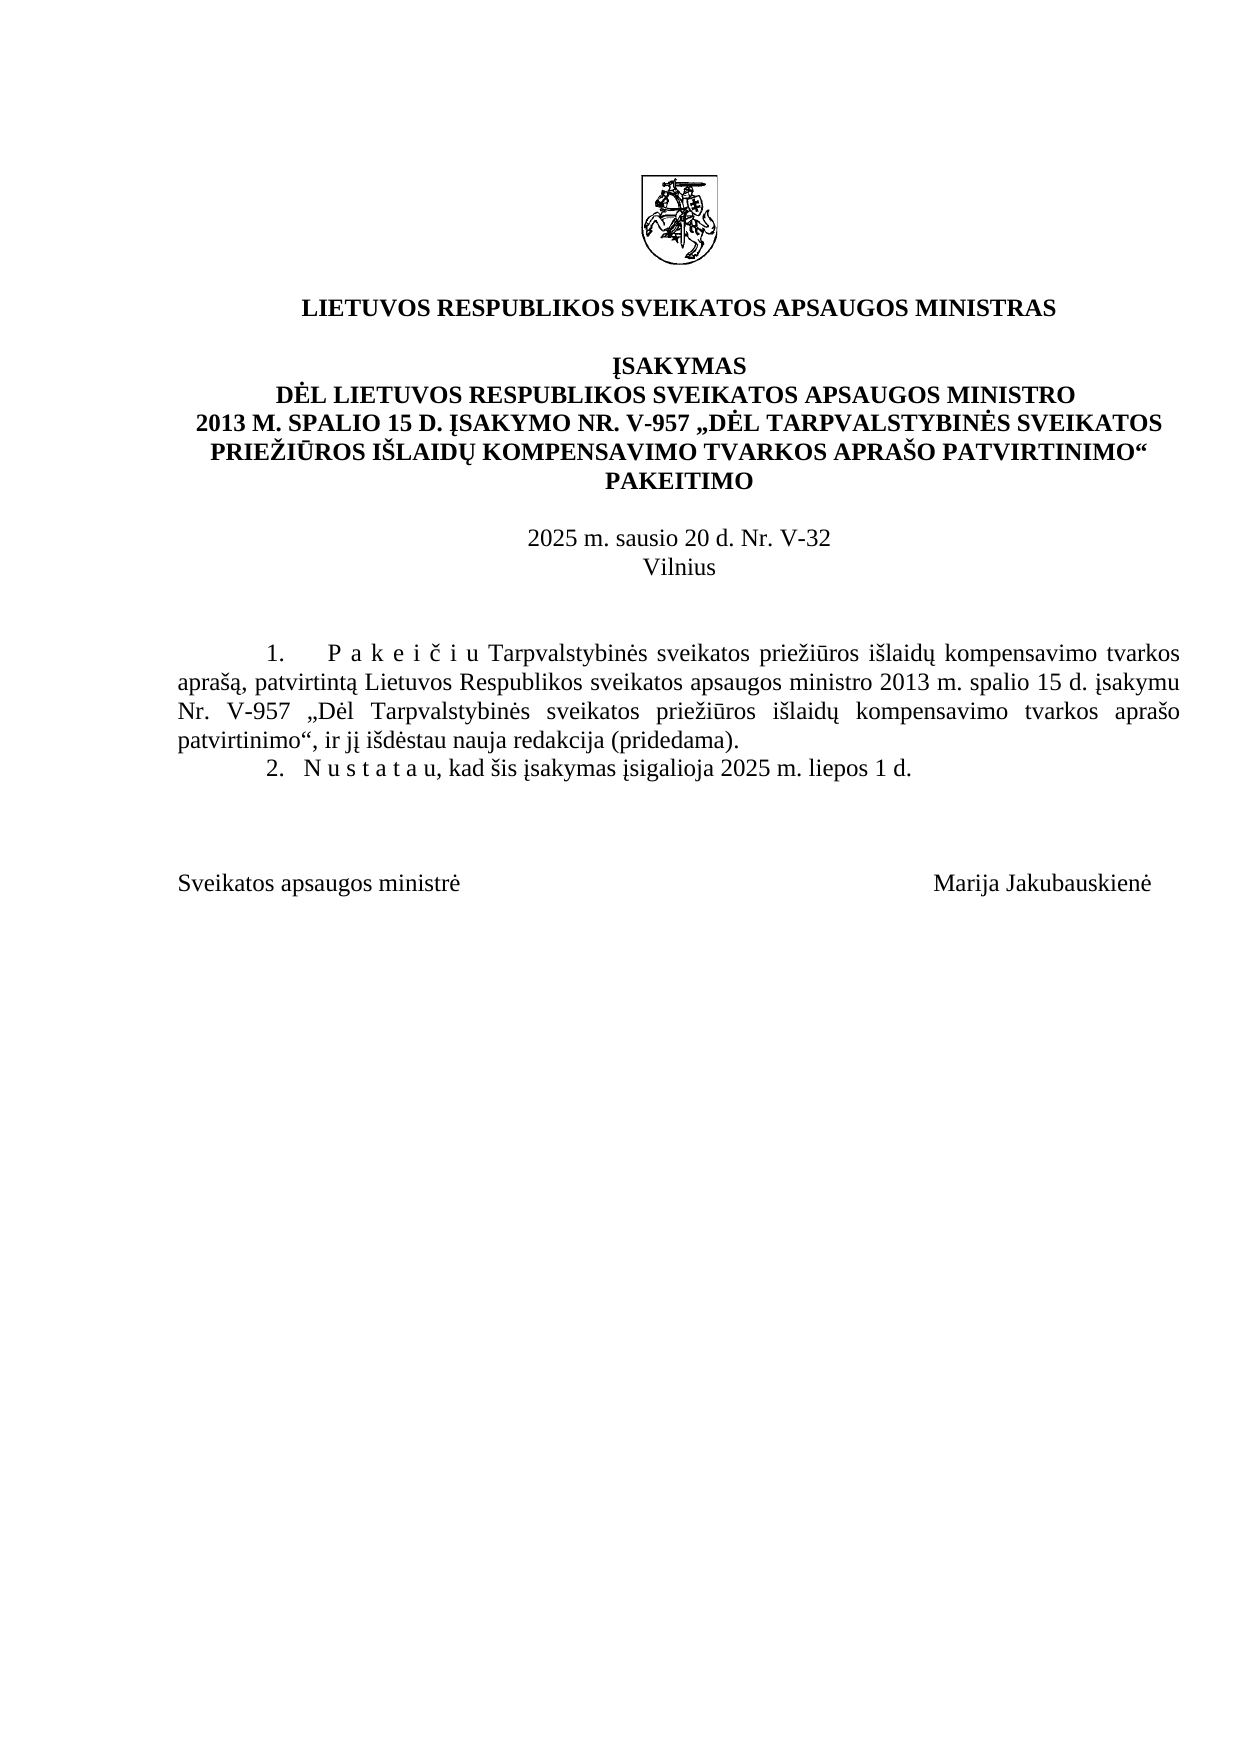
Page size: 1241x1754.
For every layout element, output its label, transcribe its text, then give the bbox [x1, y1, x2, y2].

text DĖL Lietuvos Respublikos sveikatos apsaugos ministro [177, 380, 1181, 408]
text Sveikatos apsaugos ministrė Marija Jakubauskienė [177, 868, 1181, 897]
text LIETUVOS RESPUBLIKOS SVEIKATOS APSAUGOS MINISTRAS [177, 293, 1181, 322]
text Vilnius [177, 552, 1181, 581]
text 2. N u s t a t a u, kad šis įsakymas įsigalioja 2025 m. liepos 1 d. [266, 753, 1181, 782]
text 2013 m. spalio 15 d. įsakymo Nr. V-957 „Dėl Tarpvalstybinės sveikatos priežiūros išlaidų kompensavimo tvarkos aprašo patvirtinimo“ pakeitimo [177, 408, 1181, 495]
text 1. P a k e i č i u Tarpvalstybinės sveikatos priežiūros išlaidų kompensavimo tvarkos aprašą, patvirtintą Lietuvos Respublikos sveikatos apsaugos ministro 2013 m. spalio 15 d. įsakymu Nr. V-957 „Dėl Tarpvalstybinės sveikatos priežiūros išlaidų kompensavimo tvarkos aprašo patvirtinimo“, ir jį išdėstau nauja redakcija (pridedama). [177, 638, 1181, 753]
text ĮSAKYMAS [177, 351, 1181, 380]
text 2025 m. sausio 20 d. Nr. V-32 [177, 523, 1181, 552]
